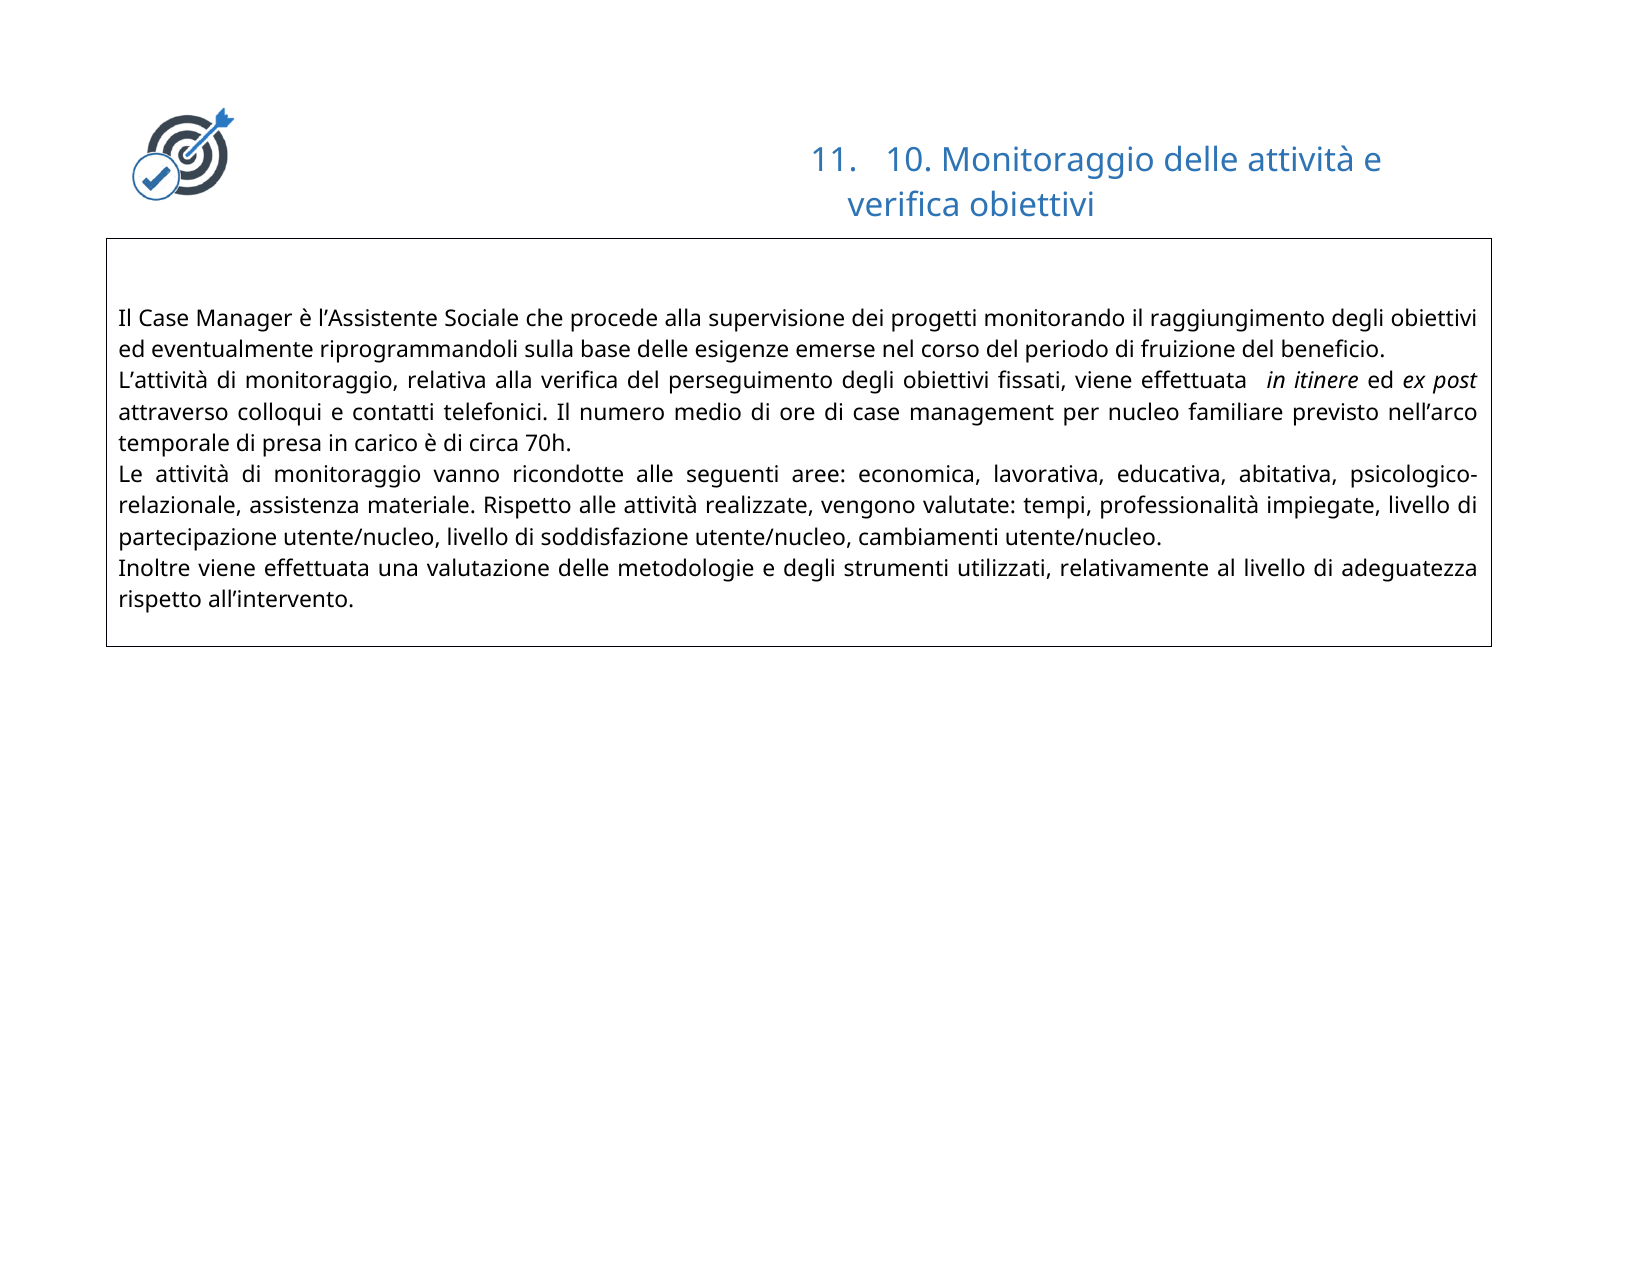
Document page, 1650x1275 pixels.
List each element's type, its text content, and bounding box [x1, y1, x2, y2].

picture [118, 90, 247, 219]
table_cell Il Case Manager è l’Assistente Sociale che procede alla supervisione dei progetti monitorando il raggiungimento degli obiettivi ed eventualmente riprogrammandoli sulla base delle esigenze emerse nel corso del periodo di fruizione del beneficio. L’attività di monitoraggio, relativa alla verifica del perseguimento degli obiettivi fissati, viene effettuata in itinere ed ex post attraverso colloqui e contatti telefonici. Il numero medio di ore di case management per nucleo familiare previsto nell’arco temporale di presa in carico è di circa 70h. Le attività di monitoraggio vanno ricondotte alle seguenti aree: economica, lavorativa, educativa, abitativa, psicologico-relazionale, assistenza materiale. Rispetto alle attività realizzate, vengono valutate: tempi, professionalità impiegate, livello di partecipazione utente/nucleo, livello di soddisfazione utente/nucleo, cambiamenti utente/nucleo. Inoltre viene effettuata una valutazione delle metodologie e degli strumenti utilizzati, relativamente al livello di adeguatezza rispetto all’intervento. [107, 239, 1491, 646]
table_header [107, 91, 799, 238]
table_header 10. Monitoraggio delle attività e verifica obiettivi [799, 91, 1491, 238]
